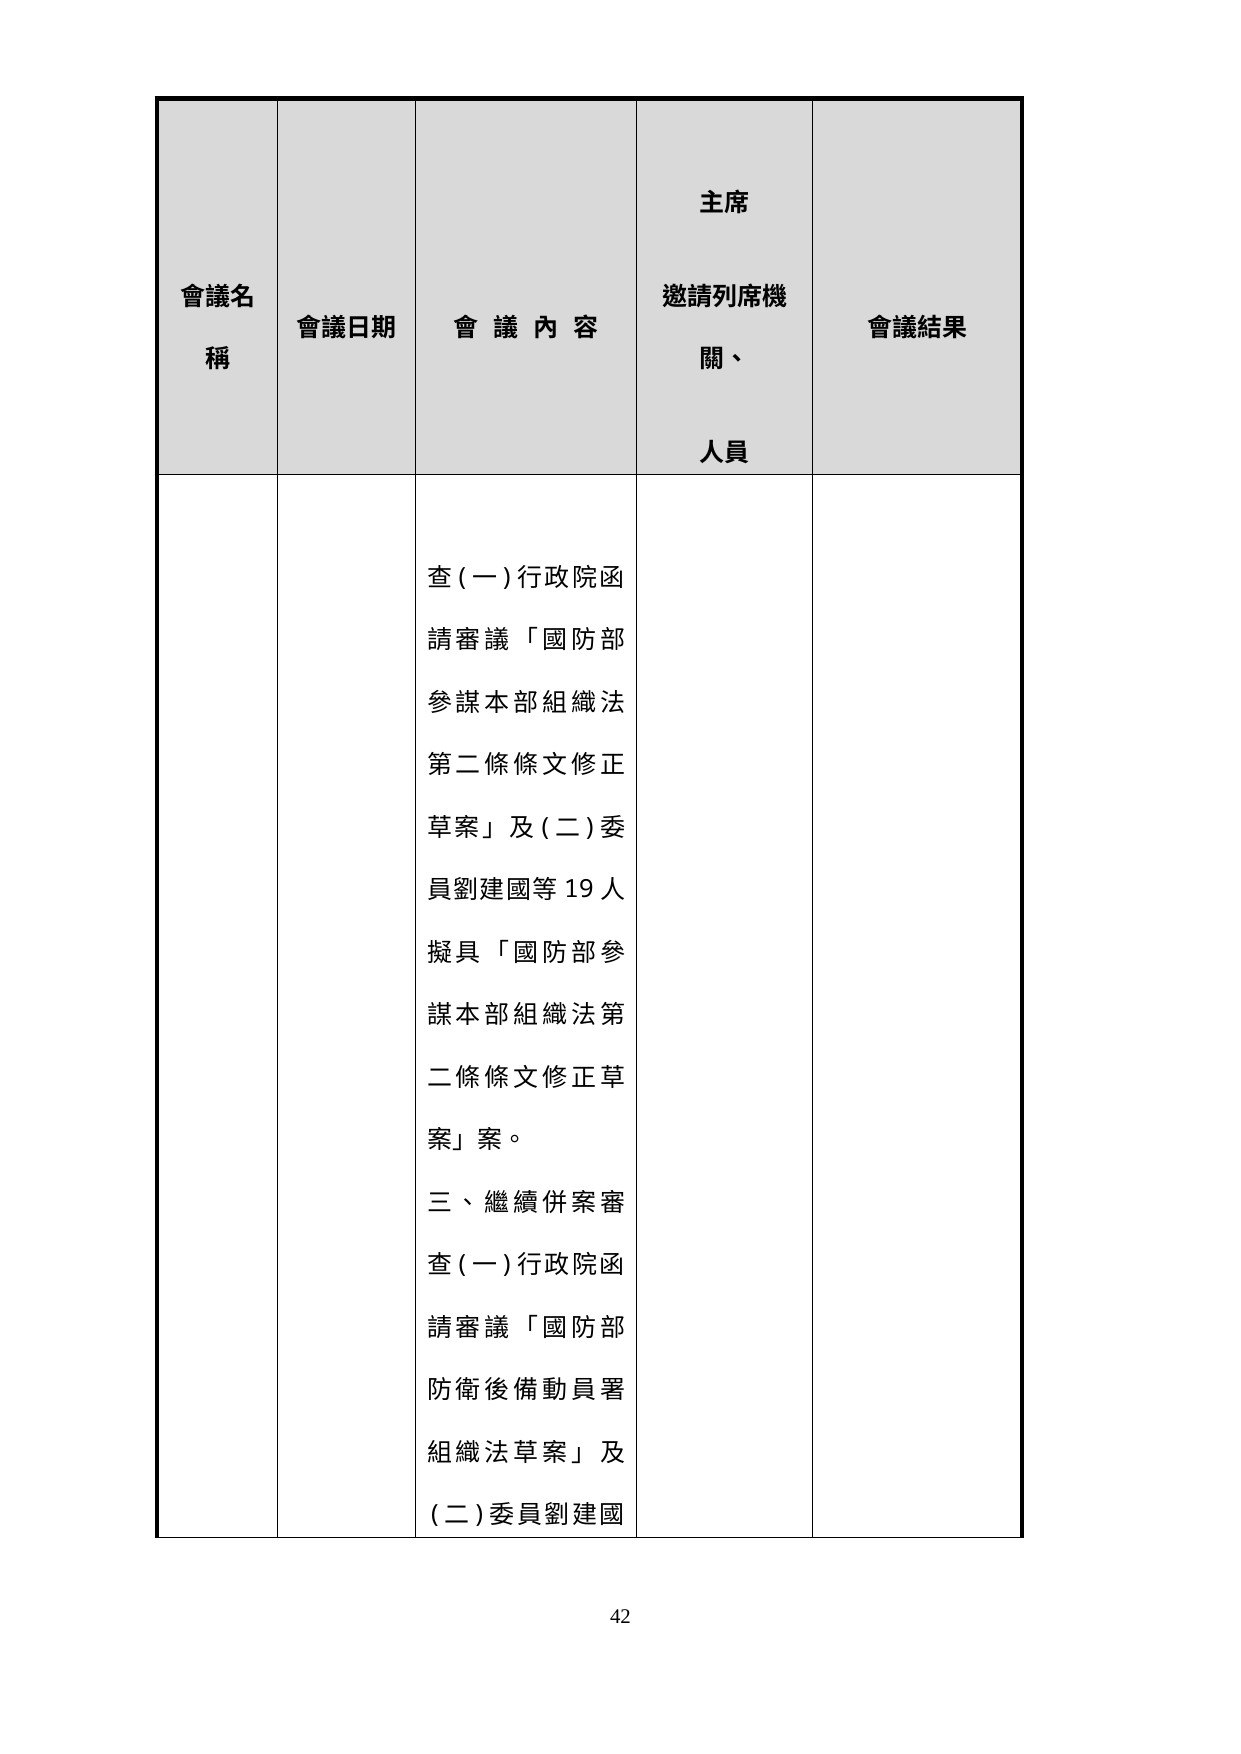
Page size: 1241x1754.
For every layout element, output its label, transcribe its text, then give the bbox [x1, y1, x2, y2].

table_header 會議內容 [416, 101, 636, 474]
table_header 會議結果 [813, 101, 1020, 474]
table_header 主席 邀請列席機關、 人員 [637, 101, 812, 474]
table_header 會議日期 [278, 101, 415, 474]
table_cell [813, 475, 1020, 1537]
table_cell 查(一)行政院函請審議「國防部參謀本部組織法第二條條文修正草案」及(二)委員劉建國等19人擬具「國防部參謀本部組織法第二條條文修正草案」案。 三、繼續併案審查(一)行政院函請審議「國防部防衛後備動員署組織法草案」及(二)委員劉建國 [416, 475, 636, 1537]
table_cell [637, 475, 812, 1537]
table_cell [159, 475, 277, 1537]
table_header 會議名稱 [159, 101, 277, 474]
table_cell [278, 475, 415, 1537]
